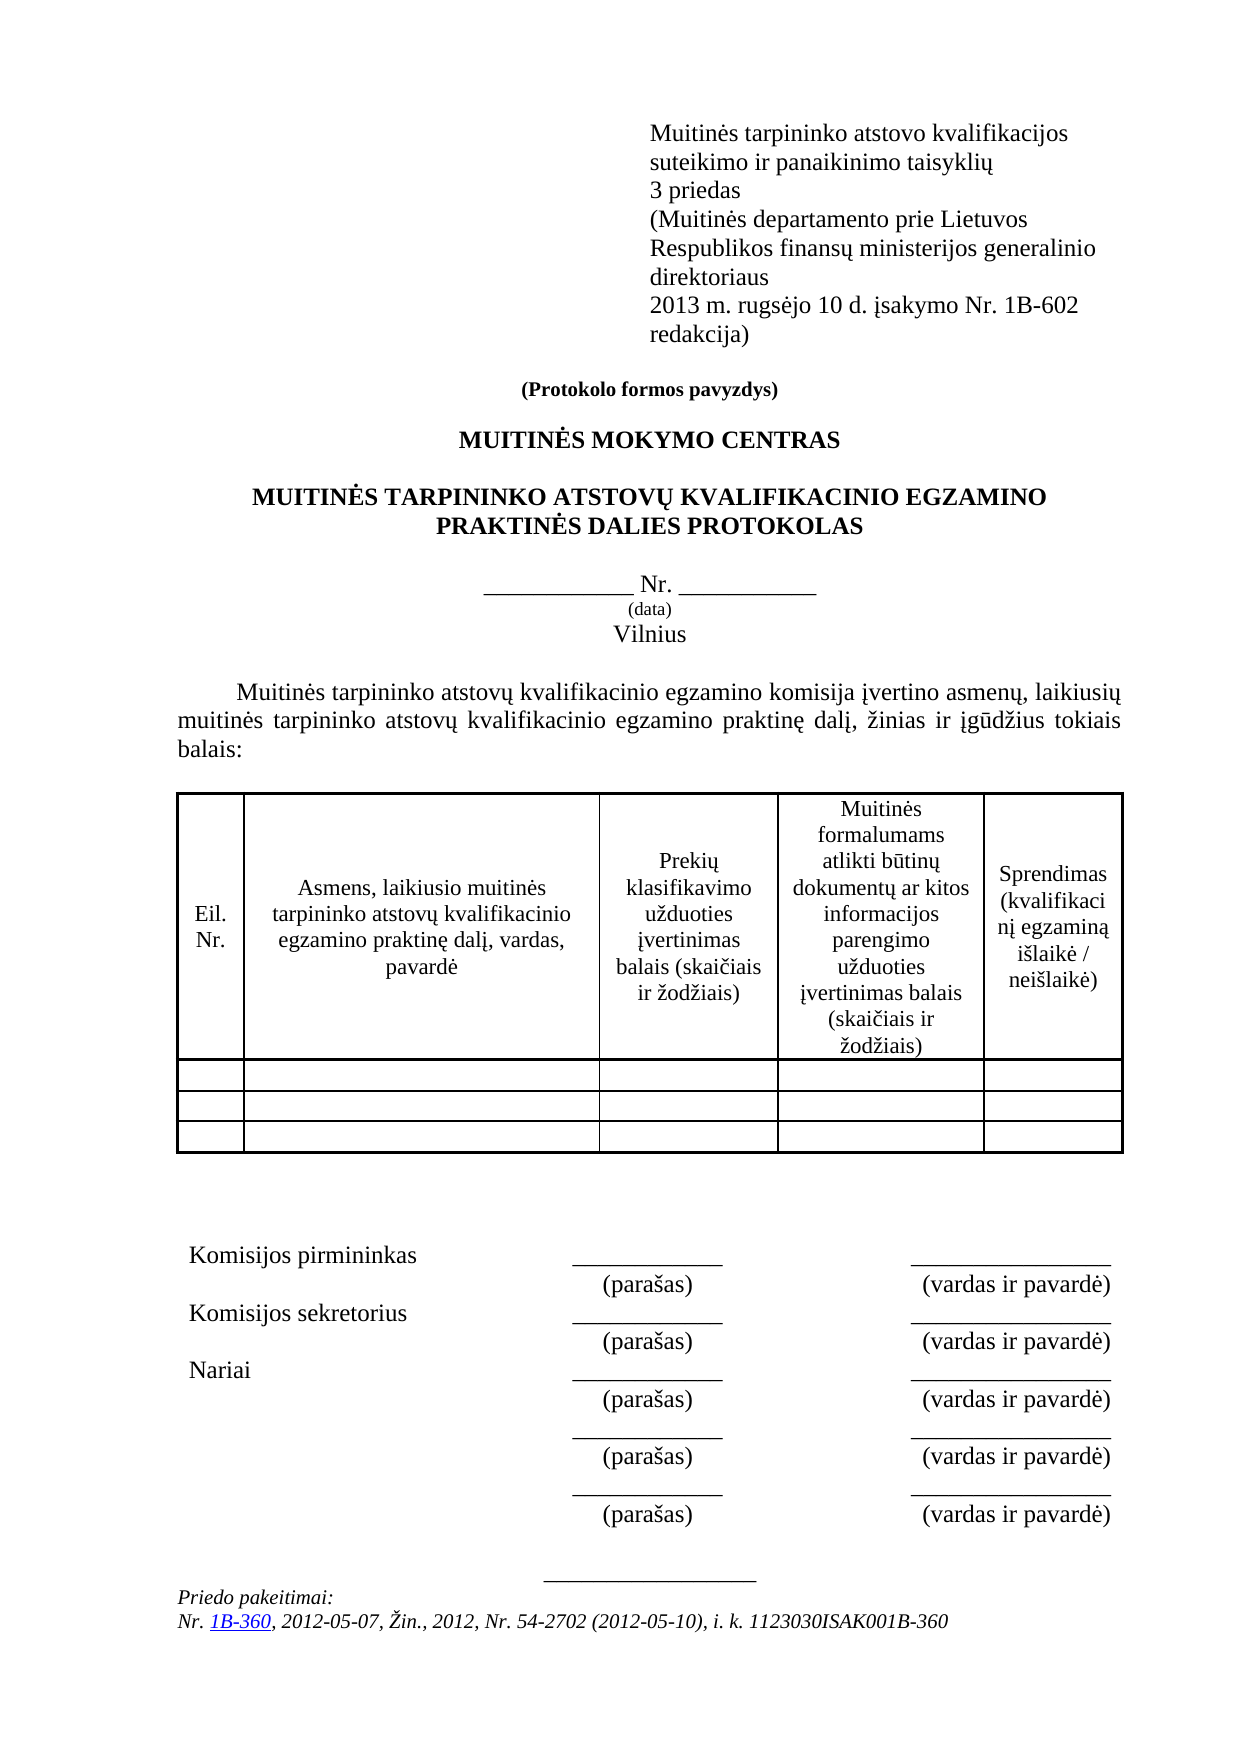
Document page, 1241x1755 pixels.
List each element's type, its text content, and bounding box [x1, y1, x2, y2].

table_cell [600, 1122, 777, 1151]
table_cell [779, 1122, 983, 1151]
text _________________ [177, 1556, 1122, 1585]
table_header Asmens, laikiusio muitinės tarpininko atstovų kvalifikacinio egzamino praktinę dalį, vardas, pavardė [245, 795, 599, 1058]
table_cell [779, 1061, 983, 1090]
text redakcija) [649, 319, 1122, 348]
table_cell [985, 1092, 1121, 1120]
table_cell ____________ (parašas) ____________ (parašas) ____________ (parašas) [490, 1355, 805, 1528]
table_cell [245, 1122, 599, 1151]
table_header Eil. Nr. [179, 795, 243, 1058]
text 2013 m. rugsėjo 10 d. įsakymo Nr. 1B-602 [649, 291, 1122, 319]
table_cell [245, 1061, 599, 1090]
text (Muitinės departamento prie Lietuvos Respublikos finansų ministerijos generalinio direktoriaus [649, 204, 1122, 291]
text Muitinės tarpininko atstovo kvalifikacijos suteikimo ir panaikinimo taisyklių [649, 118, 1122, 176]
table_cell ________________ (vardas ir pavardė) [805, 1298, 1122, 1355]
text Nr. 1B-360, 2012-05-07, Žin., 2012, Nr. 54-2702 (2012-05-10), i. k. 1123030ISAK001B-360 [177, 1609, 1122, 1633]
table_cell [985, 1061, 1121, 1090]
text (data) [177, 597, 1122, 619]
text ____________ Nr. ___________ [177, 569, 1122, 597]
table_cell [600, 1092, 777, 1120]
text MUITINĖS MOKYMO CENTRAS [177, 425, 1122, 454]
text Priedo pakeitimai: [177, 1585, 1122, 1609]
table_cell [245, 1092, 599, 1120]
table_header Muitinės formalumams atlikti būtinų dokumentų ar kitos informacijos parengimo užduoties įvertinimas balais (skaičiais ir žodžiais) [779, 795, 983, 1058]
table_cell [779, 1092, 983, 1120]
table_header ________________ (vardas ir pavardė) [805, 1240, 1122, 1298]
table_cell [985, 1122, 1121, 1151]
text Vilnius [177, 619, 1122, 648]
table_cell [600, 1061, 777, 1090]
text MUITINĖS TARPININKO ATSTOVŲ KVALIFIKACINIO EGZAMINO PRAKTINĖS DALIES PROTOKOLAS [177, 482, 1122, 540]
table_cell [179, 1061, 243, 1090]
table_cell Komisijos sekretorius [177, 1298, 490, 1355]
text 3 priedas [649, 176, 1122, 204]
table_cell Nariai [177, 1355, 490, 1528]
table_cell [179, 1092, 243, 1120]
table_header Komisijos pirmininkas [177, 1240, 490, 1298]
table_cell ________________ (vardas ir pavardė) ________________ (vardas ir pavardė) ________________ (vardas ir pavardė) [805, 1355, 1122, 1528]
table_cell [179, 1122, 243, 1151]
text Muitinės tarpininko atstovų kvalifikacinio egzamino komisija įvertino asmenų, laikiusių muitinės tarpininko atstovų kvalifikacinio egzamino praktinę dalį, žinias ir įgūdžius tokiais balais: [177, 677, 1122, 763]
text (Protokolo formos pavyzdys) [177, 377, 1122, 401]
table_cell ____________ (parašas) [490, 1298, 805, 1355]
table_header ____________ (parašas) [490, 1240, 805, 1298]
table_header Prekių klasifikavimo užduoties įvertinimas balais (skaičiais ir žodžiais) [600, 795, 777, 1058]
table_header Sprendimas (kvalifikacinį egzaminą išlaikė / neišlaikė) [985, 795, 1121, 1058]
